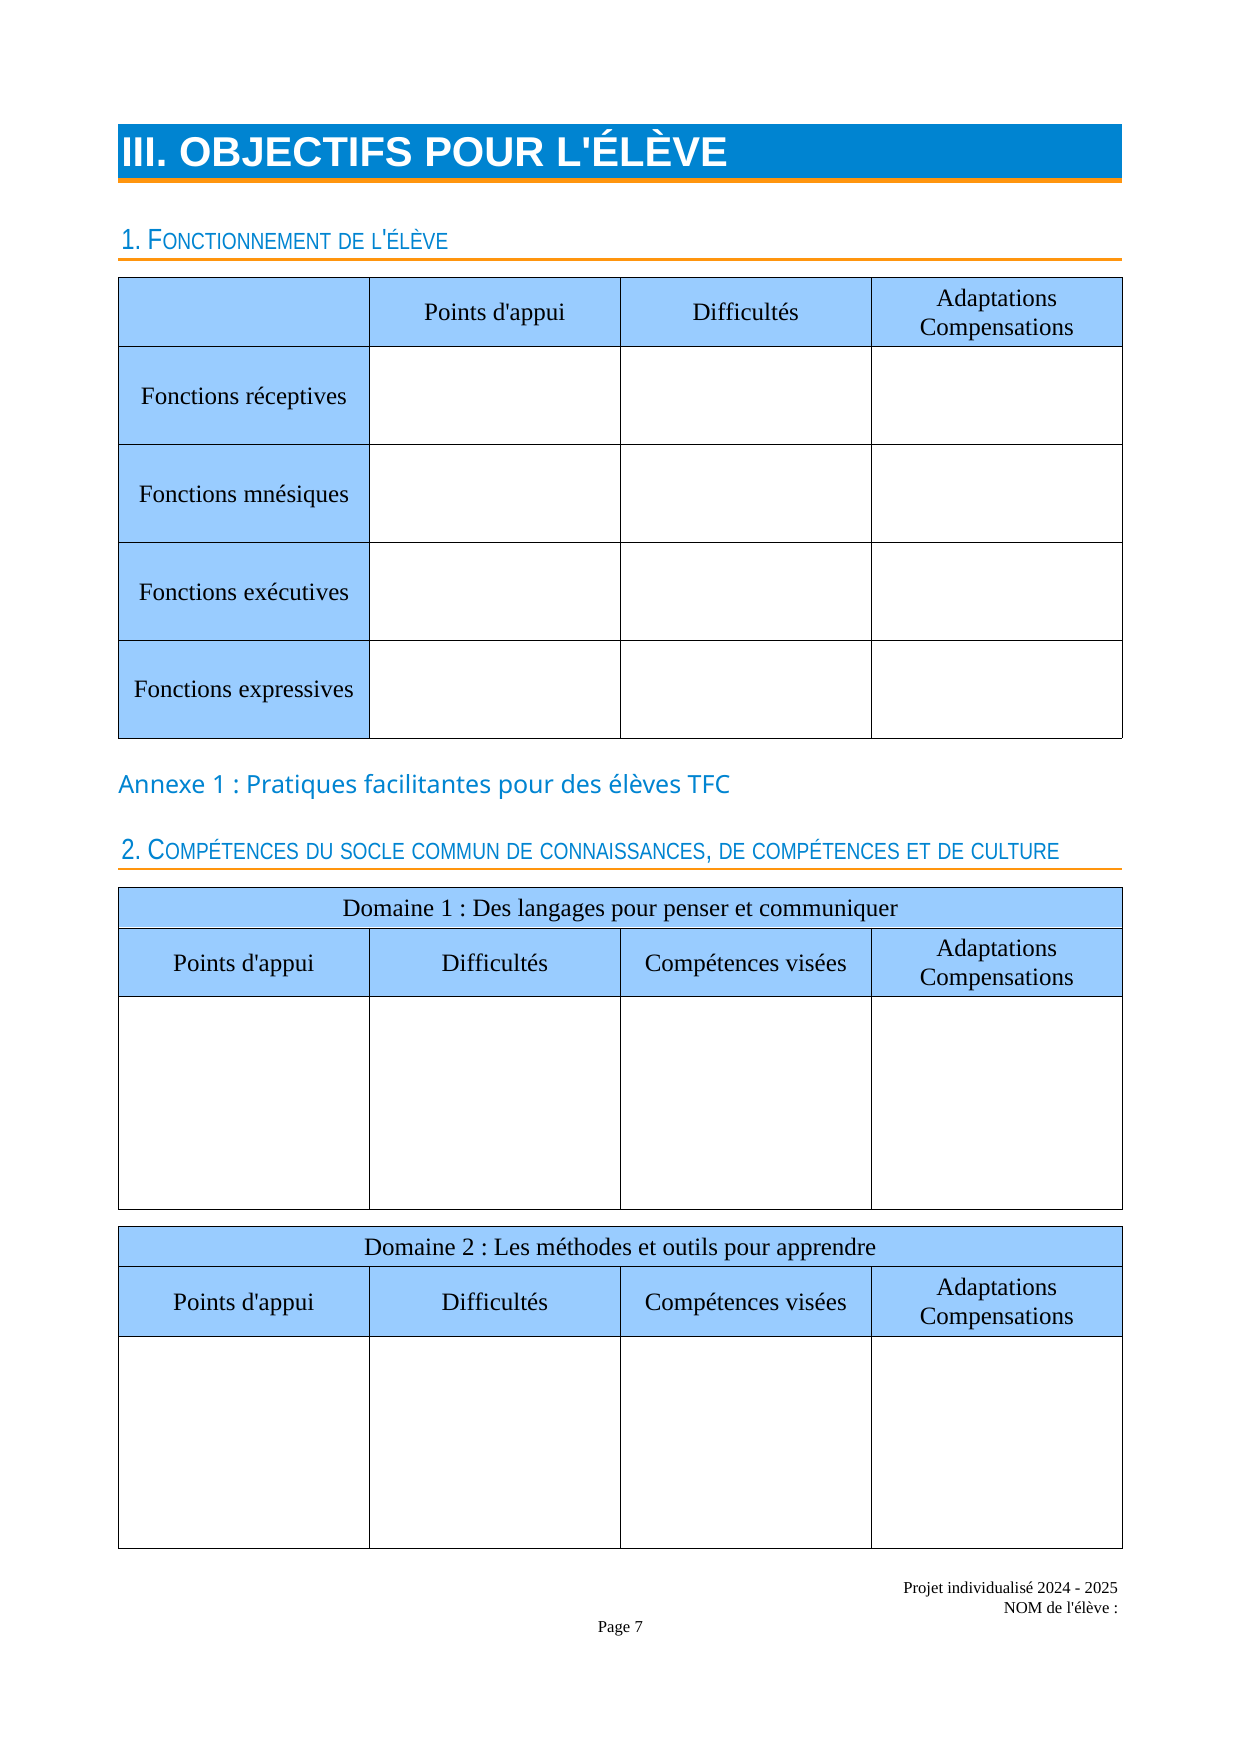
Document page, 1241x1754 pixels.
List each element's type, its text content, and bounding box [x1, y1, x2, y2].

table_cell Compétences visées [621, 929, 871, 996]
table_header Domaine 1 : Des langages pour penser et communiquer [119, 888, 1122, 927]
table_cell Difficultés [370, 1267, 620, 1336]
table_cell Points d'appui [119, 1267, 369, 1336]
table_header Adaptations Compensations [872, 278, 1122, 346]
text Annexe 1 : Pratiques facilitantes pour des élèves TFC [118, 766, 1122, 800]
table_cell Fonctions réceptives [119, 347, 369, 444]
table_cell [872, 347, 1122, 444]
table_cell Adaptations Compensations [872, 1267, 1122, 1336]
table_cell [370, 641, 620, 738]
table_cell [621, 543, 871, 640]
table_cell [621, 997, 871, 1209]
table_cell [370, 1337, 620, 1548]
table_cell Fonctions mnésiques [119, 445, 369, 542]
table_header Points d'appui [370, 278, 620, 346]
table_cell Points d'appui [119, 929, 369, 996]
table_cell [872, 997, 1122, 1209]
table_cell [119, 997, 369, 1209]
table_cell [621, 347, 871, 444]
table_cell [119, 1337, 369, 1548]
table_cell [370, 347, 620, 444]
table_cell [872, 641, 1122, 738]
table_cell Fonctions expressives [119, 641, 369, 738]
table_cell [370, 543, 620, 640]
table_cell [370, 997, 620, 1209]
subtitle 1. Fonctionnement de l'élève [118, 219, 1122, 258]
table_cell [621, 445, 871, 542]
table_header Difficultés [621, 278, 871, 346]
table_cell [872, 445, 1122, 542]
subtitle 2. Compétences du socle commun de connaissances, de compétences et de culture [118, 829, 1122, 868]
table_cell Adaptations Compensations [872, 929, 1122, 996]
table_cell [621, 1337, 871, 1548]
table_header [119, 278, 369, 346]
table_cell Compétences visées [621, 1267, 871, 1336]
table_cell [872, 1337, 1122, 1548]
table_cell Difficultés [370, 929, 620, 996]
subtitle III. OBJECTIFS POUR L'ÉLÈVE [118, 124, 1122, 178]
table_header Domaine 2 : Les méthodes et outils pour apprendre [119, 1227, 1122, 1266]
table_cell [621, 641, 871, 738]
table_cell [370, 445, 620, 542]
table_cell [872, 543, 1122, 640]
table_cell Fonctions exécutives [119, 543, 369, 640]
